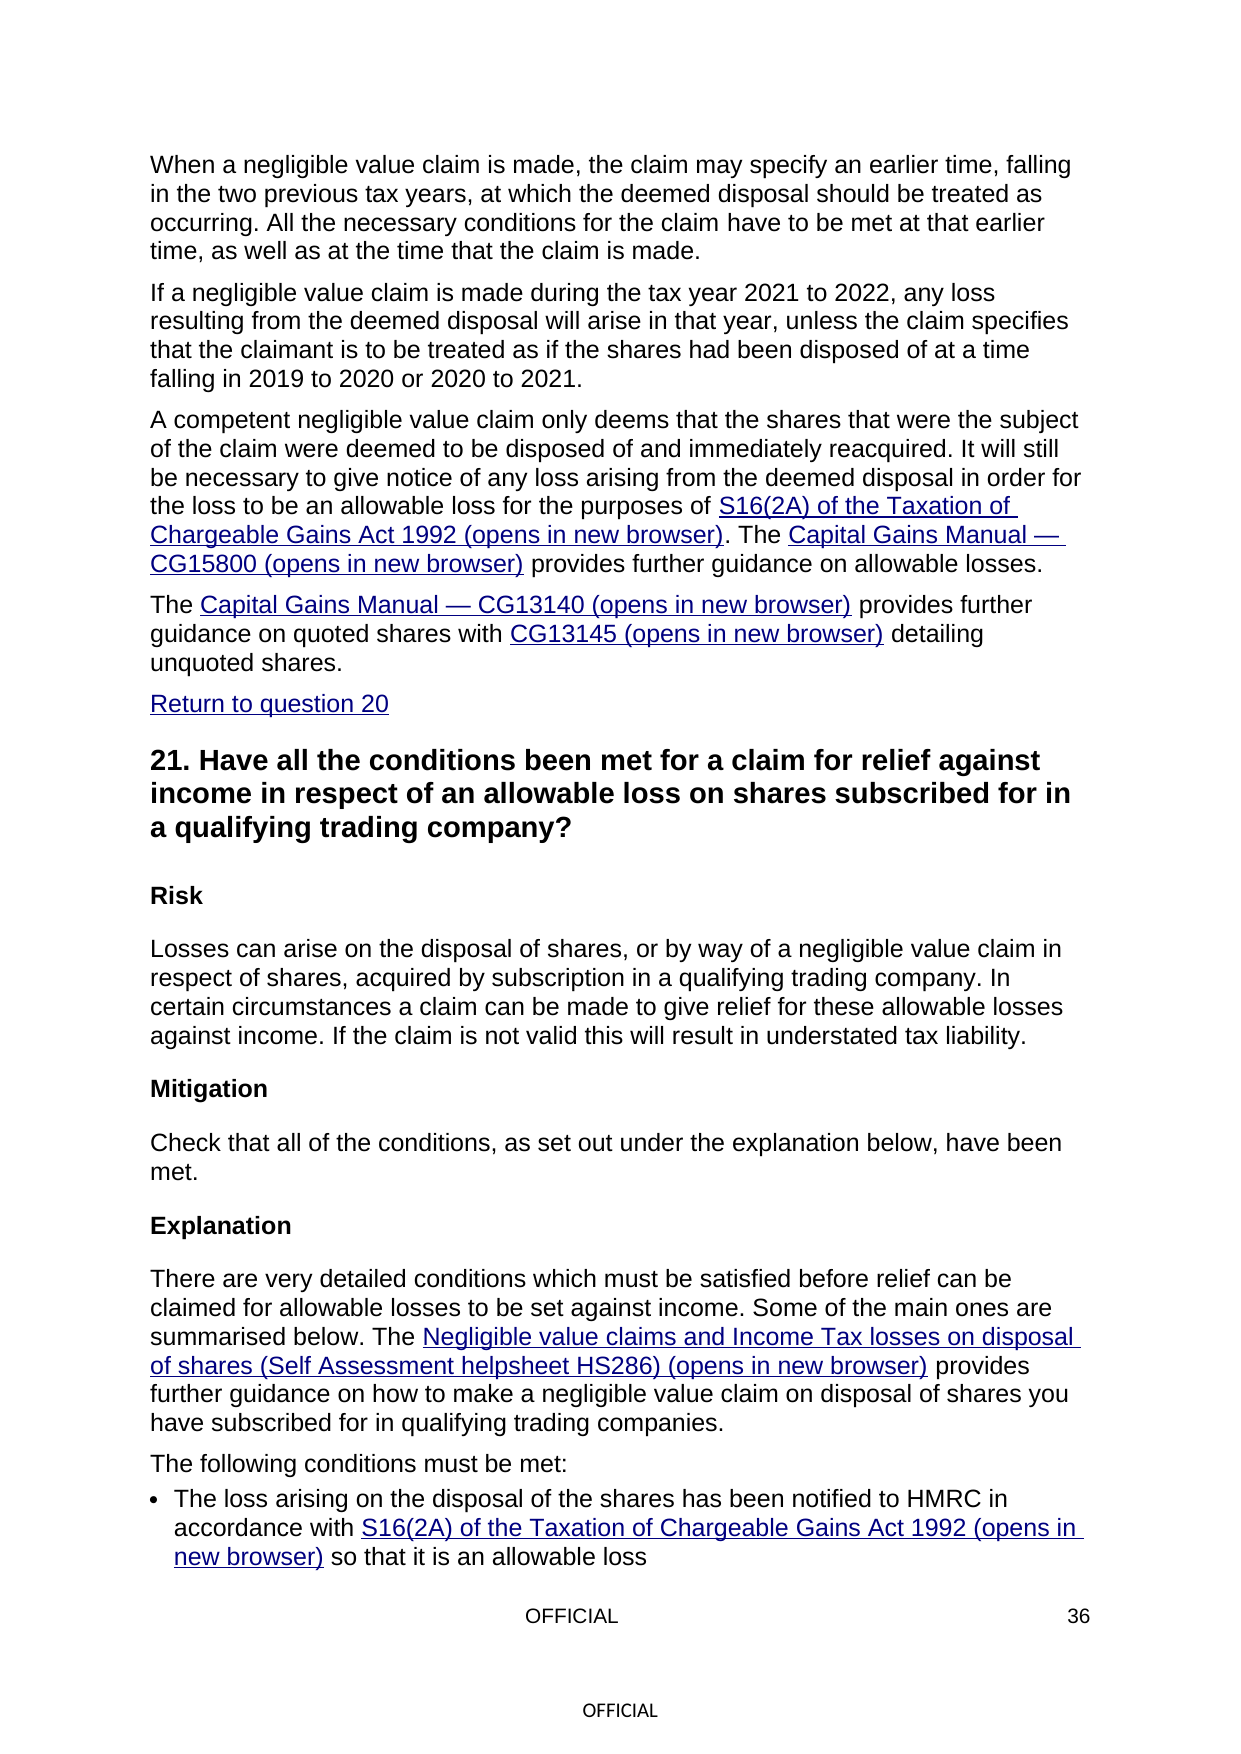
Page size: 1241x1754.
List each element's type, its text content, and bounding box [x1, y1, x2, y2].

text Return to question 20 [150, 689, 1090, 717]
subtitle Explanation [150, 1211, 1090, 1239]
subtitle Risk [150, 881, 1090, 909]
text A competent negligible value claim only deems that the shares that were the subject of the claim were deemed to be disposed of and immediately reacquired. It will still be necessary to give notice of any loss arising from the deemed disposal in order for the loss to be an allowable loss for the purposes of S16(2A) of the Taxation of Chargeable Gains Act 1992 (opens in new browser). The Capital Gains Manual — CG15800 (opens in new browser) provides further guidance on allowable losses. [150, 405, 1090, 577]
subtitle 21. Have all the conditions been met for a claim for relief against income in respect of an allowable loss on shares subscribed for in a qualifying trading company? [150, 742, 1090, 843]
text If a negligible value claim is made during the tax year 2021 to 2022, any loss resulting from the deemed disposal will arise in that year, unless the claim specifies that the claimant is to be treated as if the shares had been disposed of at a time falling in 2019 to 2020 or 2020 to 2021. [150, 277, 1090, 392]
list The loss arising on the disposal of the shares has been notified to HMRC in accordance with S16(2A) of the Taxation of Chargeable Gains Act 1992 (opens in new browser) so that it is an allowable loss [150, 1484, 1090, 1571]
text The following conditions must be met: [150, 1449, 1090, 1478]
text Check that all of the conditions, as set out under the explanation below, have been met. [150, 1128, 1090, 1186]
text Losses can arise on the disposal of shares, or by way of a negligible value claim in respect of shares, acquired by subscription in a qualifying trading company. In certain circumstances a claim can be made to give relief for these allowable losses against income. If the claim is not valid this will result in understated tax liability. [150, 934, 1090, 1049]
text When a negligible value claim is made, the claim may specify an earlier time, falling in the two previous tax years, at which the deemed disposal should be treated as occurring. All the necessary conditions for the claim have to be met at that earlier time, as well as at the time that the claim is made. [150, 150, 1090, 265]
subtitle Mitigation [150, 1074, 1090, 1103]
text There are very detailed conditions which must be satisfied before relief can be claimed for allowable losses to be set against income. Some of the main ones are summarised below. The Negligible value claims and Income Tax losses on disposal of shares (Self Assessment helpsheet HS286) (opens in new browser) provides further guidance on how to make a negligible value claim on disposal of shares you have subscribed for in qualifying trading companies. [150, 1264, 1090, 1437]
text The Capital Gains Manual — CG13140 (opens in new browser) provides further guidance on quoted shares with CG13145 (opens in new browser) detailing unquoted shares. [150, 590, 1090, 676]
